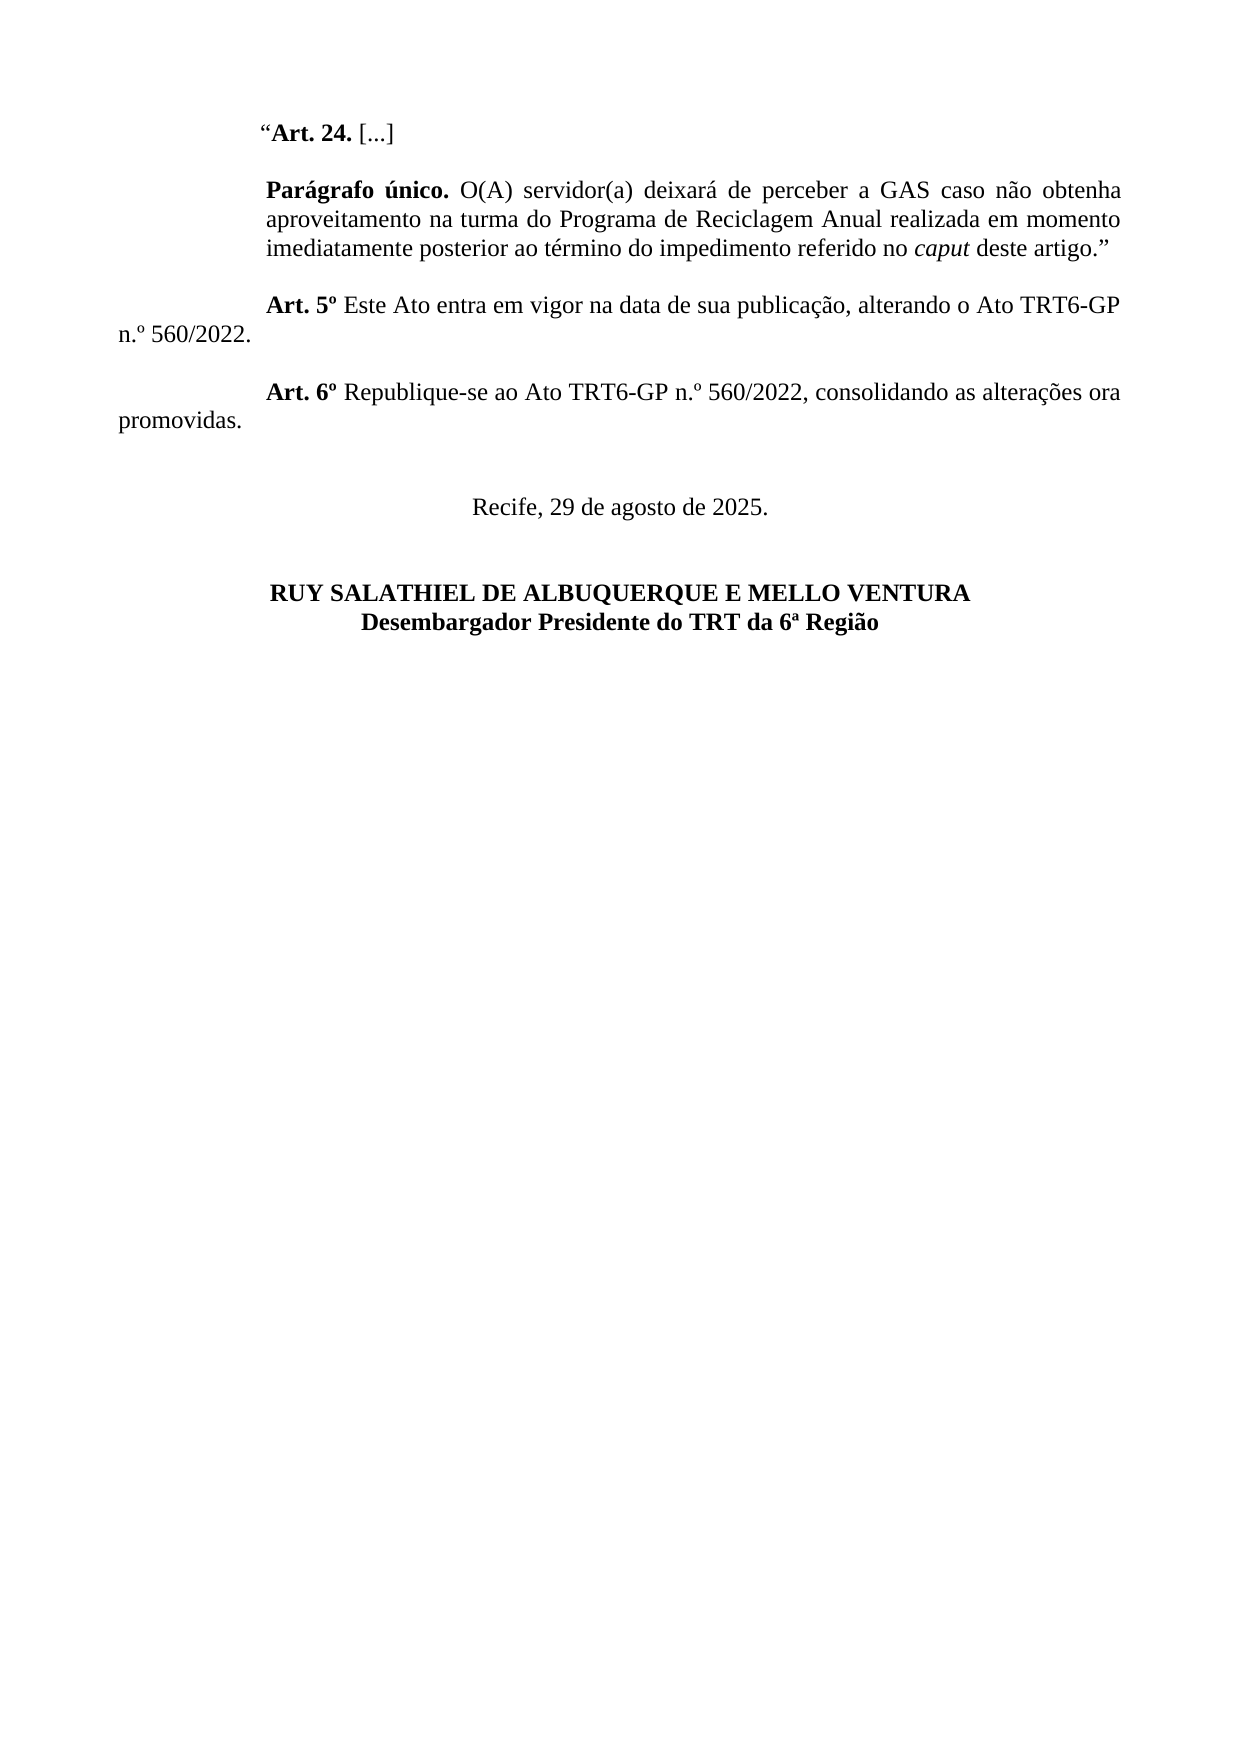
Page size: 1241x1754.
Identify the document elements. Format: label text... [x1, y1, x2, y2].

text Desembargador Presidente do TRT da 6ª Região [118, 607, 1122, 636]
text RUY SALATHIEL DE ALBUQUERQUE E MELLO VENTURA [118, 578, 1122, 607]
text “Art. 24. [...] [260, 118, 1122, 147]
text Art. 6º Republique-se ao Ato TRT6-GP n.º 560/2022, consolidando as alterações ora promovidas. [118, 377, 1122, 434]
text Parágrafo único. O(A) servidor(a) deixará de perceber a GAS caso não obtenha aproveitamento na turma do Programa de Reciclagem Anual realizada em momento imediatamente posterior ao término do impedimento referido no caput deste artigo.” [266, 176, 1122, 262]
text Art. 5º Este Ato entra em vigor na data de sua publicação, alterando o Ato TRT6-GP n.º 560/2022. [118, 291, 1122, 348]
text Recife, 29 de agosto de 2025. [118, 492, 1122, 521]
